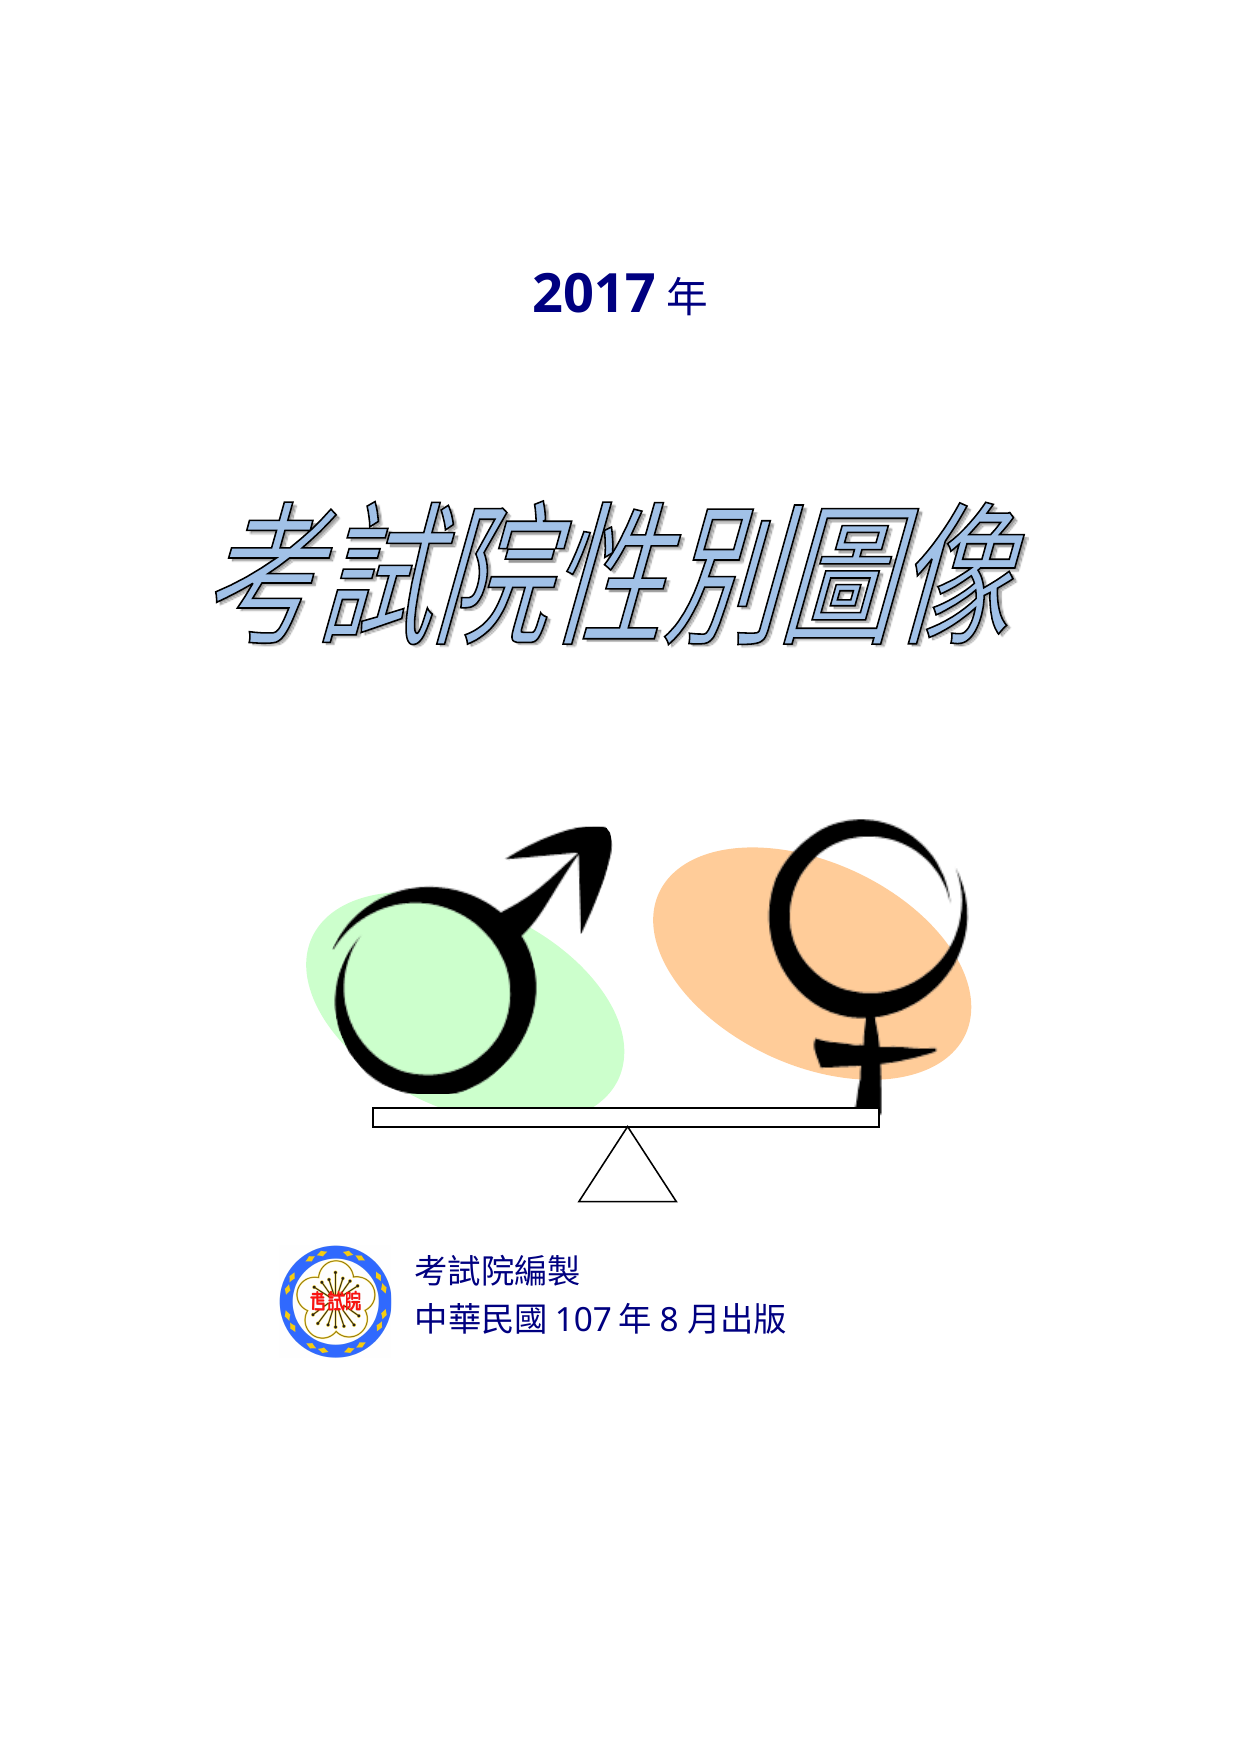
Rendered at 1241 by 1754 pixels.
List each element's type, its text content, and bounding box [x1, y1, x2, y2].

text 考試院編製 [392, 1245, 1092, 1293]
text 中華民國107年 8 月出版 [392, 1293, 1092, 1341]
text 2017年 [148, 239, 1092, 331]
text [148, 1293, 279, 1341]
text [148, 1245, 279, 1293]
picture [279, 1245, 392, 1358]
